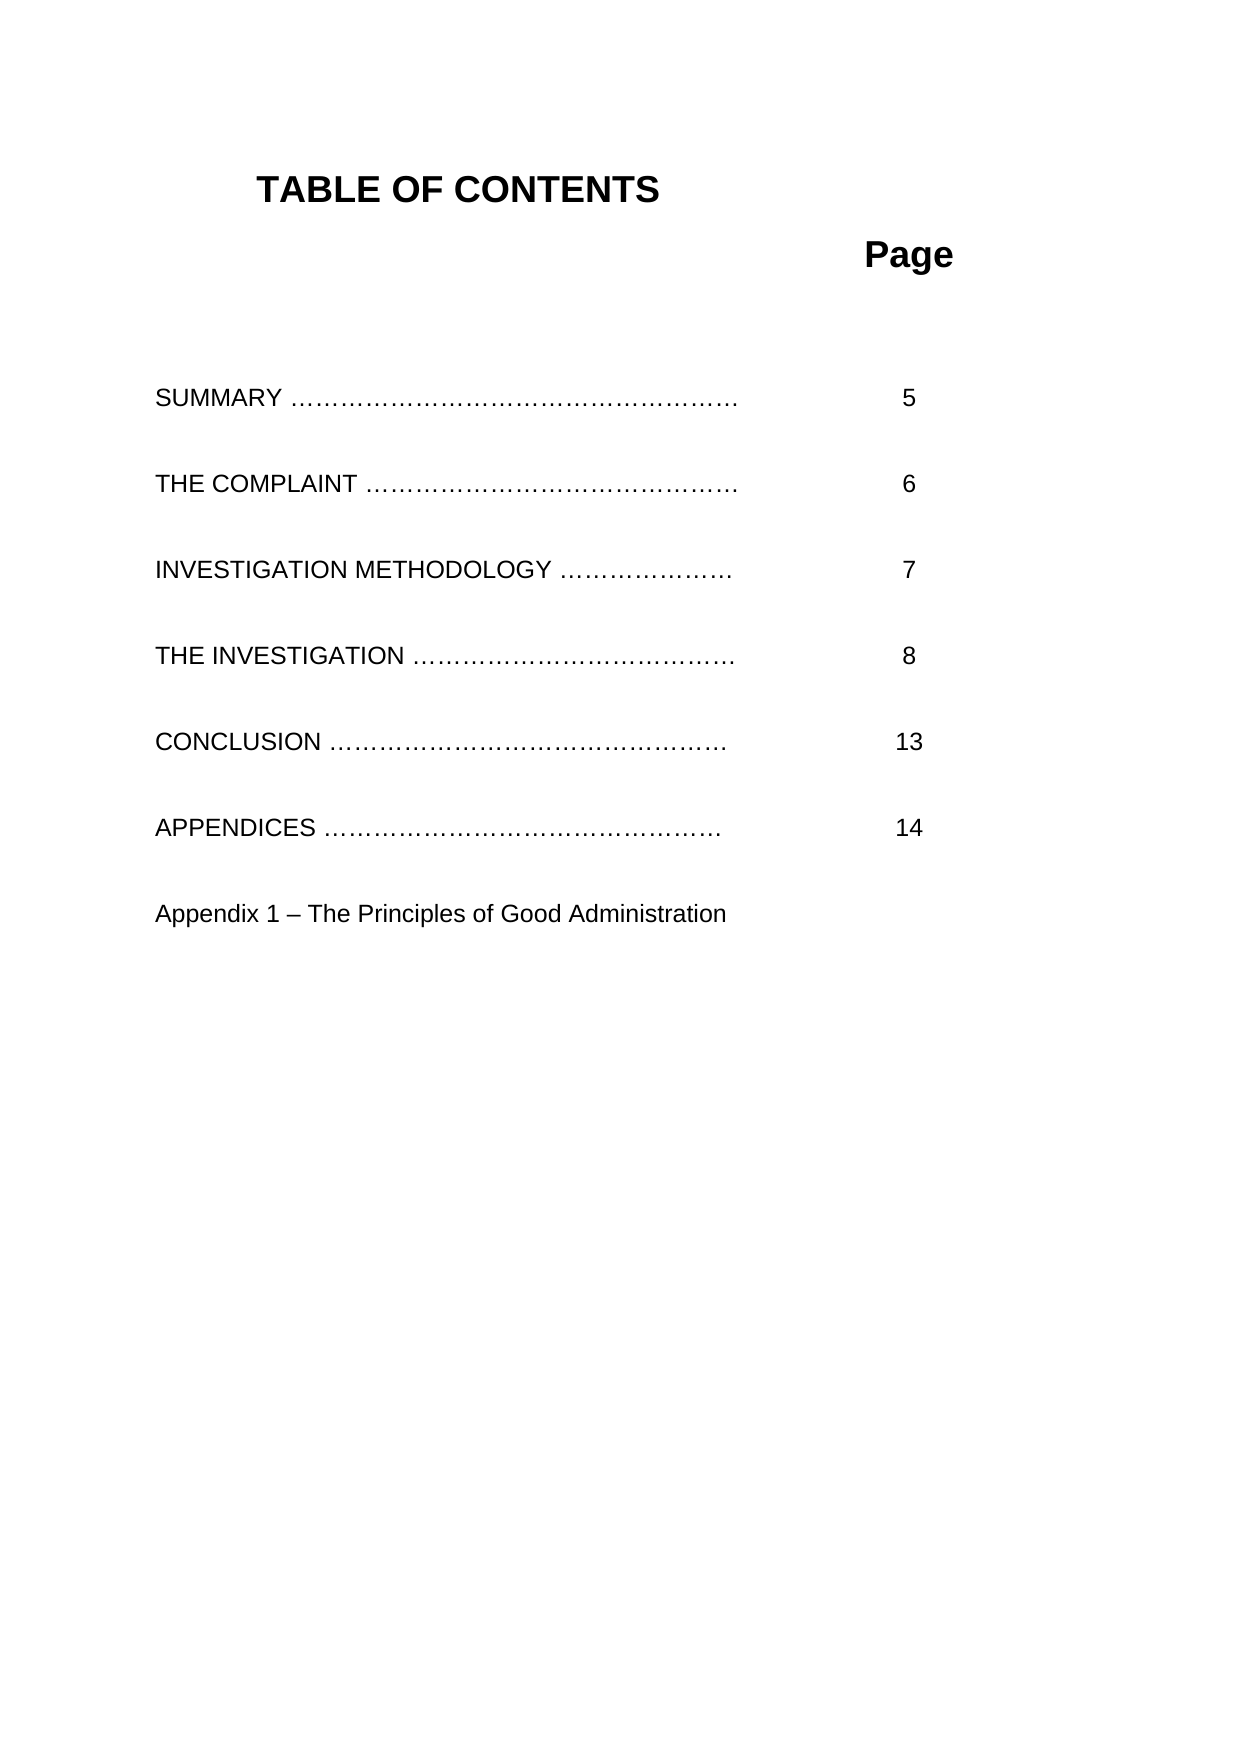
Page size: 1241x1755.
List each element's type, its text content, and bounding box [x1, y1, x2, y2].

table_cell THE COMPLAINT ……………………………………… [144, 469, 844, 512]
table_cell Appendix 1 – The Principles of Good Administration [144, 856, 844, 986]
table_cell [844, 512, 1045, 555]
table_cell [844, 684, 1045, 727]
table_cell 5 [844, 297, 1045, 426]
table_cell INVESTIGATION METHODOLOGY ………………… [144, 555, 844, 598]
table_cell [844, 770, 1045, 813]
table_cell [844, 598, 1045, 641]
table_cell [844, 426, 1045, 469]
table_cell [144, 684, 844, 727]
table_cell 13 [844, 727, 1045, 770]
table_cell [144, 770, 844, 813]
table_cell APPENDICES ………………………………………… [144, 813, 844, 856]
table_cell 14 [844, 813, 1045, 856]
table_cell CONCLUSION ………………………………………… [144, 727, 844, 770]
table_cell 7 [844, 555, 1045, 598]
table_header TABLE OF CONTENTS [144, 124, 844, 297]
table_cell THE INVESTIGATION ………………………………… [144, 641, 844, 684]
table_header Page [844, 124, 1045, 297]
table_cell [144, 426, 844, 469]
table_cell [144, 598, 844, 641]
table_cell SUMMARY ……………………………………………… [144, 297, 844, 426]
table_cell 8 [844, 641, 1045, 684]
table_cell [144, 512, 844, 555]
table_cell 6 [844, 469, 1045, 512]
table_cell [844, 856, 1045, 986]
